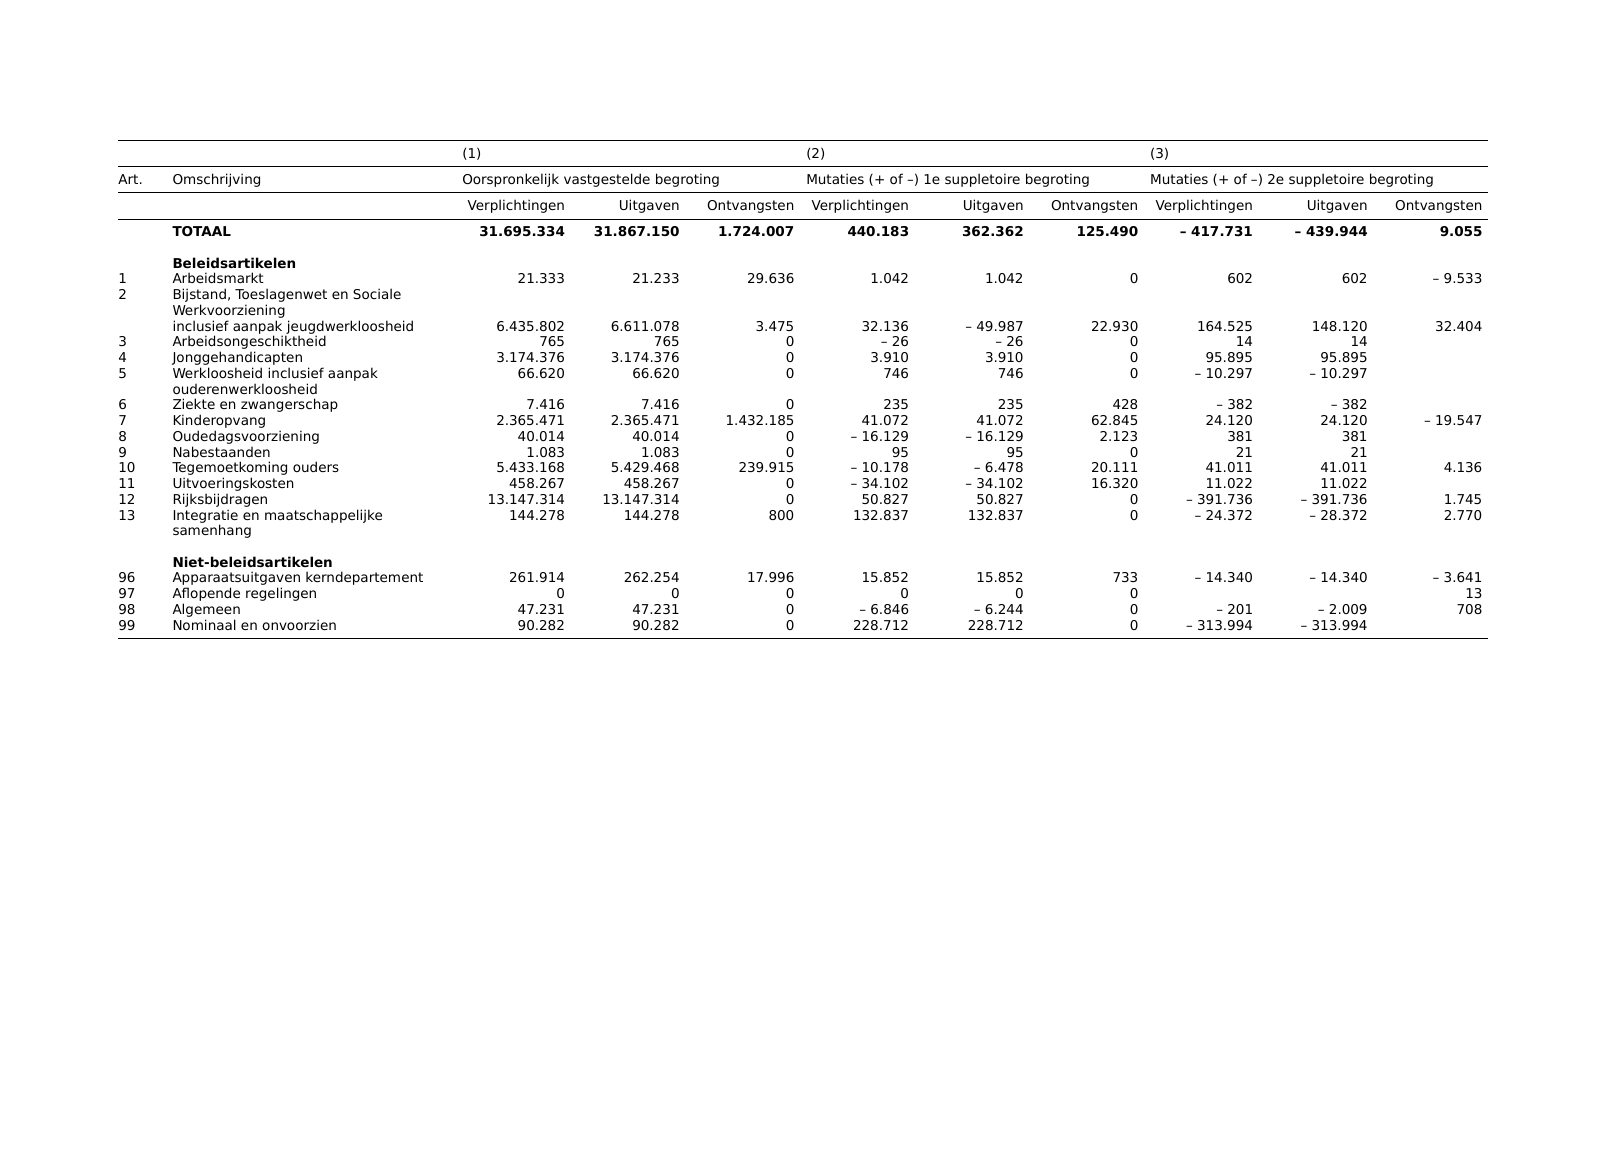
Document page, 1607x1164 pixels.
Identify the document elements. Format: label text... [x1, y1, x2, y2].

table_cell 21 [1259, 444, 1373, 460]
table_cell – 28.372 [1259, 507, 1373, 539]
table_cell 41.011 [1259, 460, 1373, 476]
table_cell 2.770 [1373, 507, 1488, 539]
table_cell 9 [118, 444, 166, 460]
table_cell – 6.846 [800, 602, 915, 617]
table_cell 3.475 [685, 319, 800, 334]
table_cell 458.267 [456, 476, 571, 492]
table_cell 602 [1259, 271, 1373, 287]
table_cell Nominaal en onvoorzien [166, 618, 456, 638]
table_cell – 16.129 [915, 429, 1029, 444]
table_cell 5 [118, 366, 166, 397]
table_cell 2 [118, 287, 166, 318]
table_cell [1029, 287, 1144, 318]
table_cell 97 [118, 586, 166, 602]
table_cell [685, 240, 800, 256]
table_cell 0 [685, 444, 800, 460]
table_cell 40.014 [456, 429, 571, 444]
table_cell – 49.987 [915, 319, 1029, 334]
table_cell – 391.736 [1144, 492, 1259, 507]
table_cell 5.433.168 [456, 460, 571, 476]
table_cell 765 [456, 334, 571, 350]
table_cell [1259, 555, 1373, 570]
table_cell – 10.297 [1144, 366, 1259, 397]
table_cell TOTAAL [166, 220, 456, 240]
table_cell Ziekte en zwangerschap [166, 397, 456, 413]
table_cell Arbeidsmarkt [166, 271, 456, 287]
table_cell 10 [118, 460, 166, 476]
table_cell – 34.102 [915, 476, 1029, 492]
table_cell 4 [118, 350, 166, 366]
table_cell 0 [1029, 602, 1144, 617]
table_cell [685, 555, 800, 570]
table_cell – 313.994 [1259, 618, 1373, 638]
table_cell [571, 240, 685, 256]
table_cell [800, 539, 915, 554]
table_cell – 439.944 [1259, 220, 1373, 240]
table_cell 17.996 [685, 570, 800, 586]
table_cell 15.852 [915, 570, 1029, 586]
table_cell [915, 539, 1029, 554]
table_cell – 382 [1144, 397, 1259, 413]
table_cell 1.042 [800, 271, 915, 287]
table_cell 0 [1029, 444, 1144, 460]
table_cell Apparaatsuitgaven kerndepartement [166, 570, 456, 586]
table_cell [456, 240, 571, 256]
table_cell [1144, 555, 1259, 570]
table_cell 11 [118, 476, 166, 492]
table_cell Oorspronkelijk vastgestelde begroting [456, 167, 800, 192]
table_cell Mutaties (+ of –) 1e suppletoire begroting [800, 167, 1144, 192]
table_cell 21.333 [456, 271, 571, 287]
table_cell – 6.478 [915, 460, 1029, 476]
table_cell 1.724.007 [685, 220, 800, 240]
table_cell 0 [685, 334, 800, 350]
table_cell 21 [1144, 444, 1259, 460]
table_cell [571, 287, 685, 318]
table_cell Tegemoetkoming ouders [166, 460, 456, 476]
table_cell – 391.736 [1259, 492, 1373, 507]
table_cell 95.895 [1144, 350, 1259, 366]
table_cell 2.123 [1029, 429, 1144, 444]
table_cell 1 [118, 271, 166, 287]
table_cell [1144, 240, 1259, 256]
table_cell [1373, 539, 1488, 554]
table_cell 0 [685, 476, 800, 492]
table_cell [456, 555, 571, 570]
table_cell [118, 256, 166, 271]
table_cell 62.845 [1029, 413, 1144, 429]
table_cell [1029, 539, 1144, 554]
table_cell Verplichtingen [1144, 193, 1259, 218]
table_cell Niet-beleidsartikelen [166, 555, 456, 570]
table_cell inclusief aanpak jeugdwerkloosheid [166, 319, 456, 334]
table_cell [1259, 240, 1373, 256]
table_cell 0 [1029, 271, 1144, 287]
table_cell – 14.340 [1259, 570, 1373, 586]
table_cell 6.435.802 [456, 319, 571, 334]
table_cell 13 [118, 507, 166, 539]
table_cell 32.404 [1373, 319, 1488, 334]
table_cell 22.930 [1029, 319, 1144, 334]
table_cell Jonggehandicapten [166, 350, 456, 366]
table_cell 0 [685, 586, 800, 602]
table_cell 1.083 [571, 444, 685, 460]
table_cell 746 [800, 366, 915, 397]
table_cell [800, 256, 915, 271]
table_cell 41.011 [1144, 460, 1259, 476]
table_cell 5.429.468 [571, 460, 685, 476]
table_cell [800, 287, 915, 318]
table_cell [1373, 256, 1488, 271]
table_cell [1373, 397, 1488, 413]
table_cell Kinderopvang [166, 413, 456, 429]
table_cell Werkloosheid inclusief aanpak ouderenwerkloosheid [166, 366, 456, 397]
table_cell 66.620 [456, 366, 571, 397]
table_cell 235 [915, 397, 1029, 413]
table_cell – 10.297 [1259, 366, 1373, 397]
table_cell [456, 287, 571, 318]
table_cell Verplichtingen [800, 193, 915, 218]
table_cell 144.278 [456, 507, 571, 539]
table_cell [1373, 429, 1488, 444]
table_cell 0 [685, 429, 800, 444]
table_cell 13.147.314 [456, 492, 571, 507]
table_cell – 14.340 [1144, 570, 1259, 586]
table_cell [456, 539, 571, 554]
table_cell 0 [1029, 618, 1144, 638]
table_cell 3.910 [915, 350, 1029, 366]
table_cell [1144, 256, 1259, 271]
table_cell 228.712 [800, 618, 915, 638]
table_cell 0 [456, 586, 571, 602]
table_cell Arbeidsongeschiktheid [166, 334, 456, 350]
table_cell 765 [571, 334, 685, 350]
table_cell [1029, 555, 1144, 570]
table_cell Rijksbijdragen [166, 492, 456, 507]
table_cell 20.111 [1029, 460, 1144, 476]
table_cell [571, 555, 685, 570]
table_cell Uitvoeringskosten [166, 476, 456, 492]
table_cell 239.915 [685, 460, 800, 476]
table_cell 0 [1029, 586, 1144, 602]
table_cell 12 [118, 492, 166, 507]
table_cell 15.852 [800, 570, 915, 586]
table_cell [1144, 586, 1259, 602]
table_cell [685, 539, 800, 554]
table_cell – 313.994 [1144, 618, 1259, 638]
table_header (1) [456, 141, 800, 166]
table_cell Oudedagsvoorziening [166, 429, 456, 444]
table_cell 40.014 [571, 429, 685, 444]
table_cell [1373, 240, 1488, 256]
table_cell [1373, 476, 1488, 492]
table_cell 11.022 [1144, 476, 1259, 492]
table_cell 0 [1029, 350, 1144, 366]
table_cell 47.231 [456, 602, 571, 617]
table_cell 6.611.078 [571, 319, 685, 334]
table_cell Mutaties (+ of –) 2e suppletoire begroting [1144, 167, 1488, 192]
table_cell 95 [915, 444, 1029, 460]
table_cell 0 [1029, 334, 1144, 350]
table_cell [1373, 618, 1488, 638]
table_cell [1029, 256, 1144, 271]
table_cell 66.620 [571, 366, 685, 397]
table_cell 3.910 [800, 350, 915, 366]
table_cell – 26 [915, 334, 1029, 350]
table_cell 0 [685, 492, 800, 507]
table_cell 0 [1029, 507, 1144, 539]
table_cell 708 [1373, 602, 1488, 617]
table_cell [166, 539, 456, 554]
table_cell – 3.641 [1373, 570, 1488, 586]
table_cell – 6.244 [915, 602, 1029, 617]
table_cell – 417.731 [1144, 220, 1259, 240]
table_header [118, 141, 166, 166]
table_cell [800, 555, 915, 570]
table_cell 362.362 [915, 220, 1029, 240]
table_cell 148.120 [1259, 319, 1373, 334]
table_cell [456, 256, 571, 271]
table_cell [915, 287, 1029, 318]
table_cell 50.827 [800, 492, 915, 507]
table_cell Aflopende regelingen [166, 586, 456, 602]
table_cell 8 [118, 429, 166, 444]
table_cell [1259, 287, 1373, 318]
table_cell – 34.102 [800, 476, 915, 492]
table_cell – 2.009 [1259, 602, 1373, 617]
table_cell [1373, 350, 1488, 366]
table_cell 132.837 [915, 507, 1029, 539]
table_cell [1373, 555, 1488, 570]
table_cell 0 [1029, 492, 1144, 507]
table_cell 41.072 [915, 413, 1029, 429]
table_cell [685, 287, 800, 318]
table_cell 0 [1029, 366, 1144, 397]
table_cell 14 [1144, 334, 1259, 350]
table_cell 14 [1259, 334, 1373, 350]
table_cell Uitgaven [1259, 193, 1373, 218]
table_cell 95.895 [1259, 350, 1373, 366]
table_cell 602 [1144, 271, 1259, 287]
table_cell Ontvangsten [1029, 193, 1144, 218]
table_cell [166, 240, 456, 256]
table_cell – 9.533 [1373, 271, 1488, 287]
table_cell Art. [118, 167, 166, 192]
table_cell 0 [685, 397, 800, 413]
table_cell 0 [685, 602, 800, 617]
table_cell [1144, 287, 1259, 318]
table_cell 13.147.314 [571, 492, 685, 507]
table_cell 41.072 [800, 413, 915, 429]
table_cell 235 [800, 397, 915, 413]
table_cell 132.837 [800, 507, 915, 539]
table_header (2) [800, 141, 1144, 166]
table_cell 98 [118, 602, 166, 617]
table_cell Beleidsartikelen [166, 256, 456, 271]
table_cell 7.416 [571, 397, 685, 413]
table_cell 262.254 [571, 570, 685, 586]
table_cell – 10.178 [800, 460, 915, 476]
table_cell 0 [685, 350, 800, 366]
table_cell 24.120 [1144, 413, 1259, 429]
table_cell Ontvangsten [1373, 193, 1488, 218]
table_cell 1.745 [1373, 492, 1488, 507]
table_cell 458.267 [571, 476, 685, 492]
table_cell 47.231 [571, 602, 685, 617]
table_cell [1259, 539, 1373, 554]
table_cell – 24.372 [1144, 507, 1259, 539]
table_cell 95 [800, 444, 915, 460]
table_cell – 19.547 [1373, 413, 1488, 429]
table_cell 164.525 [1144, 319, 1259, 334]
table_cell [1259, 586, 1373, 602]
table_cell 1.083 [456, 444, 571, 460]
table_cell 1.432.185 [685, 413, 800, 429]
table_cell Uitgaven [915, 193, 1029, 218]
table_cell [1259, 256, 1373, 271]
table_cell 800 [685, 507, 800, 539]
table_cell [118, 193, 166, 218]
table_cell Uitgaven [571, 193, 685, 218]
table_cell 13 [1373, 586, 1488, 602]
table_cell 2.365.471 [571, 413, 685, 429]
table_cell 7.416 [456, 397, 571, 413]
table_cell 32.136 [800, 319, 915, 334]
table_cell [118, 319, 166, 334]
table_cell 9.055 [1373, 220, 1488, 240]
table_cell Verplichtingen [456, 193, 571, 218]
table_cell Algemeen [166, 602, 456, 617]
table_cell [1373, 334, 1488, 350]
table_cell 21.233 [571, 271, 685, 287]
table_cell 3.174.376 [571, 350, 685, 366]
table_cell 0 [685, 366, 800, 397]
table_cell 0 [571, 586, 685, 602]
table_cell 381 [1144, 429, 1259, 444]
table_cell [800, 240, 915, 256]
table_cell [1373, 444, 1488, 460]
table_cell 2.365.471 [456, 413, 571, 429]
table_cell 125.490 [1029, 220, 1144, 240]
table_cell 0 [685, 618, 800, 638]
table_cell 24.120 [1259, 413, 1373, 429]
table_cell Nabestaanden [166, 444, 456, 460]
table_cell Ontvangsten [685, 193, 800, 218]
table_cell [118, 555, 166, 570]
table_cell [118, 240, 166, 256]
table_cell [1144, 539, 1259, 554]
table_cell [1373, 287, 1488, 318]
table_cell [118, 539, 166, 554]
table_cell 3.174.376 [456, 350, 571, 366]
table_cell 90.282 [571, 618, 685, 638]
table_cell 733 [1029, 570, 1144, 586]
table_cell 99 [118, 618, 166, 638]
table_cell 11.022 [1259, 476, 1373, 492]
table_cell Omschrijving [166, 167, 456, 192]
table_cell [118, 220, 166, 240]
table_cell 746 [915, 366, 1029, 397]
table_cell 4.136 [1373, 460, 1488, 476]
table_cell 228.712 [915, 618, 1029, 638]
table_header [166, 141, 456, 166]
table_cell 90.282 [456, 618, 571, 638]
table_cell – 201 [1144, 602, 1259, 617]
table_cell Integratie en maatschappelijke samenhang [166, 507, 456, 539]
table_cell – 16.129 [800, 429, 915, 444]
table_cell 428 [1029, 397, 1144, 413]
table_cell [685, 256, 800, 271]
table_cell 1.042 [915, 271, 1029, 287]
table_cell – 382 [1259, 397, 1373, 413]
table_cell [915, 256, 1029, 271]
table_cell 29.636 [685, 271, 800, 287]
table_cell [915, 555, 1029, 570]
table_cell [571, 256, 685, 271]
table_cell [1029, 240, 1144, 256]
table_cell 31.867.150 [571, 220, 685, 240]
table_cell 381 [1259, 429, 1373, 444]
table_header (3) [1144, 141, 1488, 166]
table_cell 0 [915, 586, 1029, 602]
table_cell [166, 193, 456, 218]
table_cell 16.320 [1029, 476, 1144, 492]
table_cell 50.827 [915, 492, 1029, 507]
table_cell 261.914 [456, 570, 571, 586]
table_cell 31.695.334 [456, 220, 571, 240]
table_cell [1373, 366, 1488, 397]
table_cell Bijstand, Toeslagenwet en Sociale Werkvoorziening [166, 287, 456, 318]
table_cell 7 [118, 413, 166, 429]
table_cell [915, 240, 1029, 256]
table_cell 96 [118, 570, 166, 586]
table_cell 6 [118, 397, 166, 413]
table_cell [571, 539, 685, 554]
table_cell – 26 [800, 334, 915, 350]
table_cell 3 [118, 334, 166, 350]
table_cell 0 [800, 586, 915, 602]
table_cell 440.183 [800, 220, 915, 240]
table_cell 144.278 [571, 507, 685, 539]
